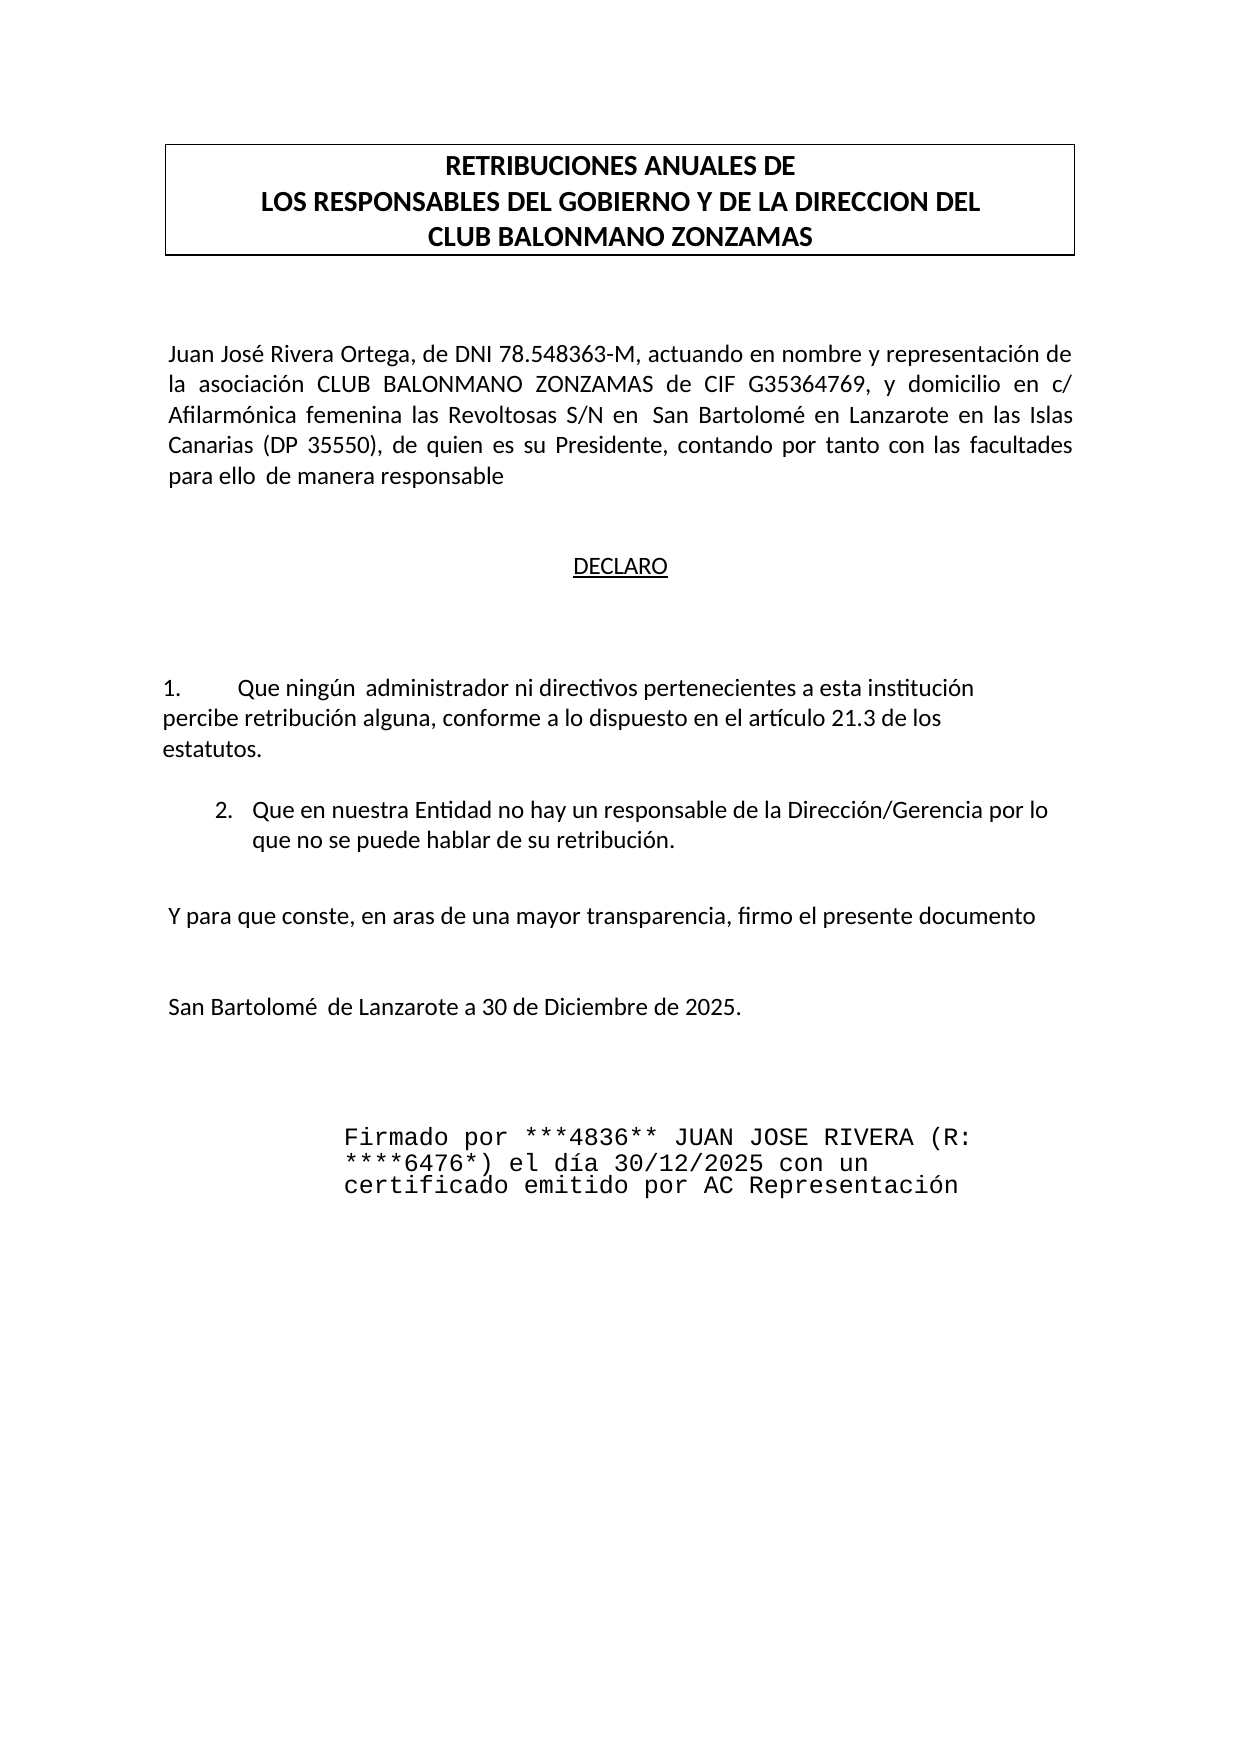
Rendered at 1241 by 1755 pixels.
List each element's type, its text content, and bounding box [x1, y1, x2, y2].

text DECLARO [163, 550, 1078, 580]
text Juan José Rivera Ortega, de DNI 78.548363-M, actuando en nombre y representación de la asociación CLUB BALONMANO ZONZAMAS de CIF G35364769, y domicilio en c/ Afilarmónica femenina las Revoltosas S/N en San Bartolomé en Lanzarote en las Islas Canarias (DP 35550), de quien es su Presidente, contando por tanto con las facultades para ello de manera responsable [168, 338, 1073, 490]
list Que en nuestra Entidad no hay un responsable de la Dirección/Gerencia por lo que no se puede hablar de su retribución. [214, 794, 1078, 855]
text LOS RESPONSABLES DEL GOBIERNO Y DE LA DIRECCION DEL CLUB BALONMANO ZONZAMAS [237, 183, 1004, 254]
text RETRIBUCIONES ANUALES DE [237, 148, 1004, 183]
text Firmado por ***4836** JUAN JOSE RIVERA (R: [344, 1124, 1078, 1151]
list Que ningún administrador ni directivos pertenecientes a esta institución percibe retribución alguna, conforme a lo dispuesto en el artículo 21.3 de los estatutos. [162, 672, 1031, 763]
text Y para que conste, en aras de una mayor transparencia, firmo el presente documento San Bartolomé de Lanzarote a 30 de Diciembre de 2025. [168, 900, 1062, 1021]
text ****6476*) el día 30/12/2025 con un certificado emitido por AC Representación [344, 1152, 1032, 1201]
